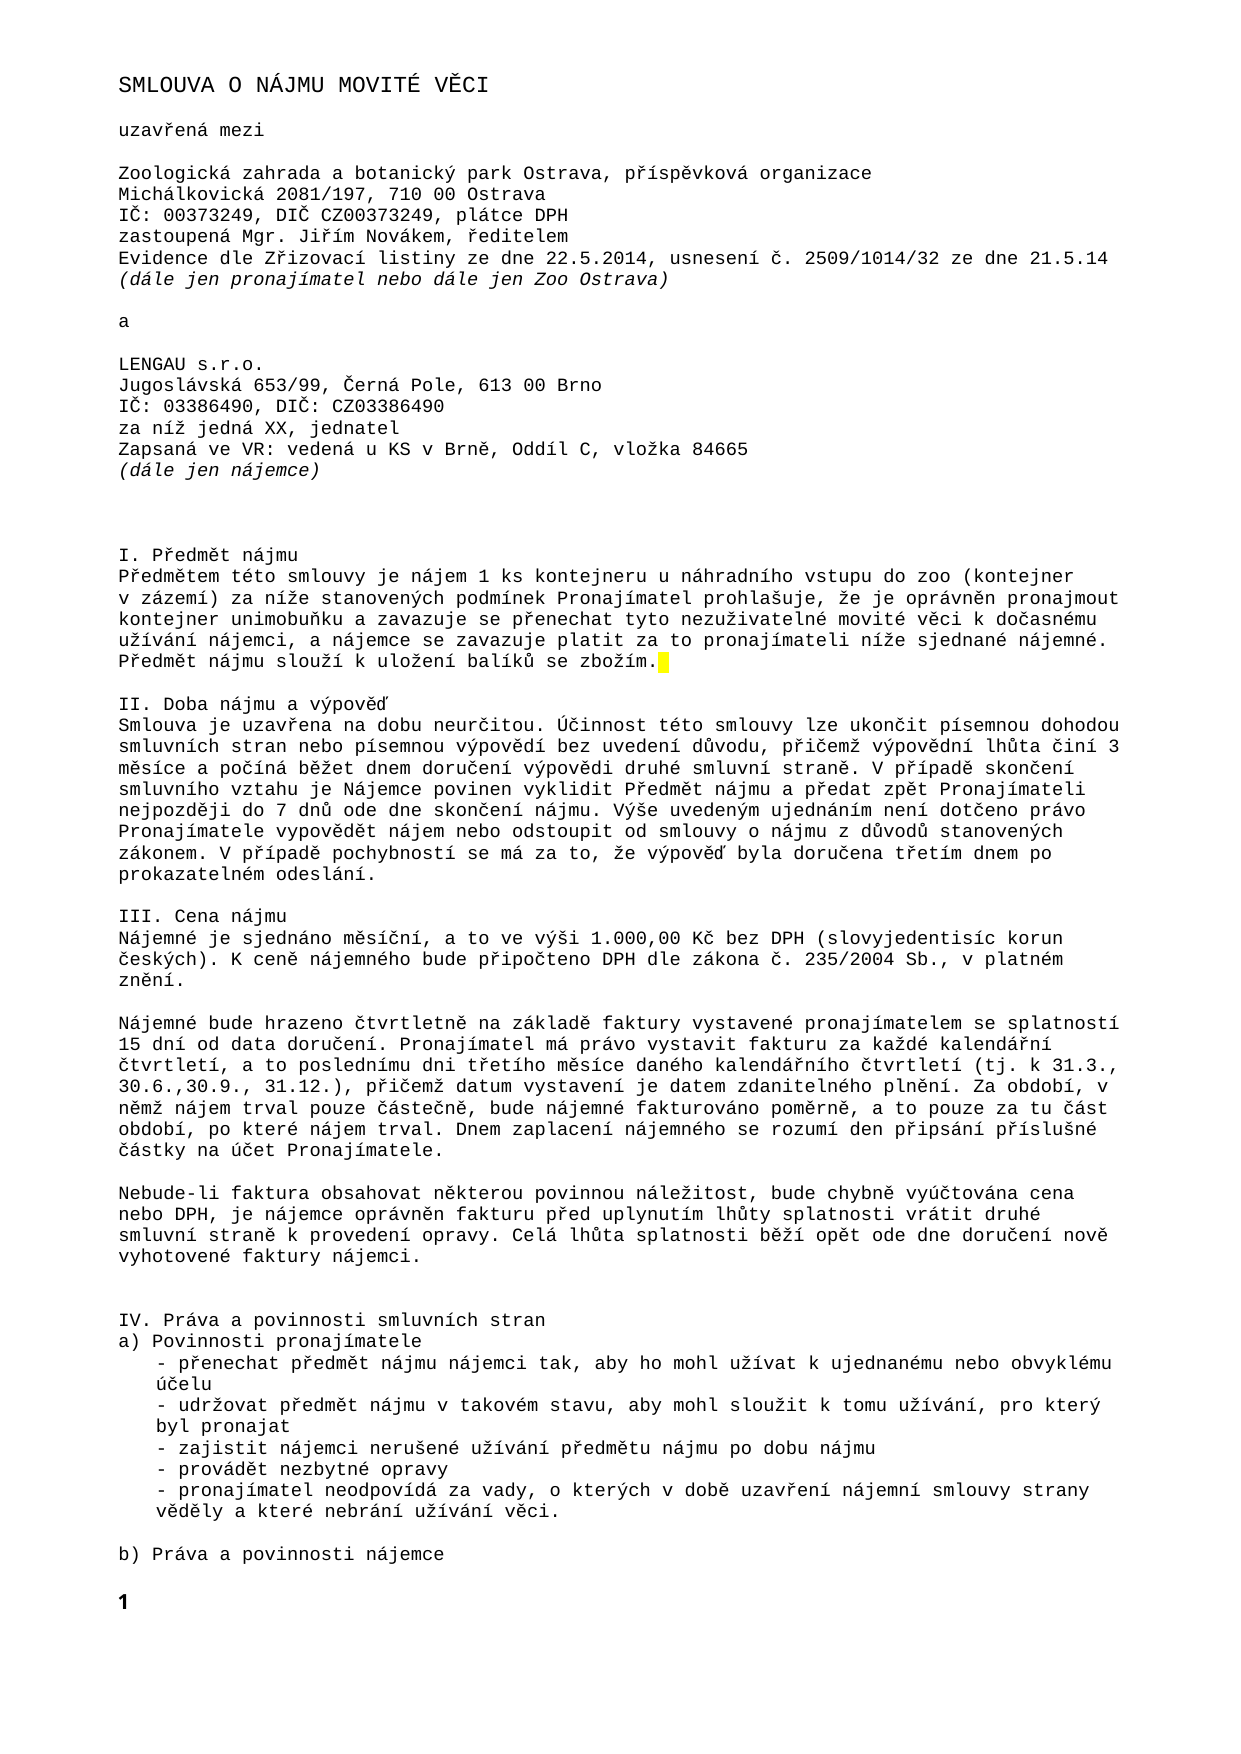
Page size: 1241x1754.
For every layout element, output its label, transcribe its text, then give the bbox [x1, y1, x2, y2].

text IČ: 03386490, DIČ: CZ03386490 [118, 397, 1122, 418]
subtitle Michálkovická 2081/197, 710 00 Ostrava [118, 185, 1122, 206]
text III. Cena nájmu [118, 907, 1122, 928]
subtitle zastoupená Mgr. Jiřím Novákem, ředitelem [118, 227, 1122, 248]
text Nebude-li faktura obsahovat některou povinnou náležitost, bude chybně vyúčtována cena nebo DPH, je nájemce oprávněn fakturu před uplynutím lhůty splatnosti vrátit druhé smluvní straně k provedení opravy. Celá lhůta splatnosti běží opět ode dne doručení nově vyhotovené faktury nájemci. [118, 1183, 1122, 1268]
text LENGAU s.r.o. [118, 355, 1122, 376]
text Nájemné bude hrazeno čtvrtletně na základě faktury vystavené pronajímatelem se splatností 15 dní od data doručení. Pronajímatel má právo vystavit fakturu za každé kalendářní čtvrtletí, a to poslednímu dni třetího měsíce daného kalendářního čtvrtletí (tj. k 31.3., 30.6.,30.9., 31.12.), přičemž datum vystavení je datem zdanitelného plnění. Za období, v němž nájem trval pouze částečně, bude nájemné fakturováno poměrně, a to pouze za tu část období, po které nájem trval. Dnem zaplacení nájemného se rozumí den připsání příslušné částky na účet Pronajímatele. [118, 1013, 1122, 1162]
text Nájemné je sjednáno měsíční, a to ve výši 1.000,00 Kč bez DPH (slovyjedentisíc korun českých). K ceně nájemného bude připočteno DPH dle zákona č. 235/2004 Sb., v platném znění. [118, 928, 1122, 992]
subtitle I. Předmět nájmu [118, 546, 1122, 567]
text a [118, 312, 1122, 333]
subtitle Evidence dle Zřizovací listiny ze dne 22.5.2014, usnesení č. 2509/1014/32 ze dne 21.5.14 [118, 248, 1122, 270]
text uzavřená mezi [118, 121, 1122, 142]
text Jugoslávská 653/99, Černá Pole, 613 00 Brno [118, 376, 1122, 397]
subtitle (dále jen pronajímatel nebo dále jen Zoo Ostrava) [118, 270, 1122, 291]
text IV. Práva a povinnosti smluvních stran [118, 1311, 1122, 1332]
text b) Práva a povinnosti nájemce [118, 1523, 1122, 1566]
text - pronajímatel neodpovídá za vady, o kterých v době uzavření nájemní smlouvy strany věděly a které nebrání užívání věci. [156, 1481, 1122, 1523]
text Zapsaná ve VR: vedená u KS v Brně, Oddíl C, vložka 84665 [118, 440, 1122, 461]
subtitle Smlouva o nájmu movité věci [118, 74, 1122, 100]
text - provádět nezbytné opravy [156, 1460, 1122, 1481]
text (dále jen nájemce) [118, 461, 1122, 482]
text - přenechat předmět nájmu nájemci tak, aby ho mohl užívat k ujednanému nebo obvyklému účelu - udržovat předmět nájmu v takovém stavu, aby mohl sloužit k tomu užívání, pro který byl pronajat - zajistit nájemci nerušené užívání předmětu nájmu po dobu nájmu [156, 1353, 1122, 1460]
text II. Doba nájmu a výpověď [118, 695, 1122, 716]
text a) Povinnosti pronajímatele [118, 1332, 1122, 1353]
subtitle IČ: 00373249, DIČ CZ00373249, plátce DPH [118, 206, 1122, 227]
subtitle Zoologická zahrada a botanický park Ostrava, příspěvková organizace [118, 163, 1122, 185]
text Předmětem této smlouvy je nájem 1 ks kontejneru u náhradního vstupu do zoo (kontejner v zázemí) za níže stanovených podmínek Pronajímatel prohlašuje, že je oprávněn pronajmout kontejner unimobuňku a zavazuje se přenechat tyto nezuživatelné movité věci k dočasnému užívání nájemci, a nájemce se zavazuje platit za to pronajímateli níže sjednané nájemné. Předmět nájmu slouží k uložení balíků se zbožím. [118, 567, 1122, 673]
text za níž jedná XX, jednatel [118, 418, 1122, 440]
text Smlouva je uzavřena na dobu neurčitou. Účinnost této smlouvy lze ukončit písemnou dohodou smluvních stran nebo písemnou výpovědí bez uvedení důvodu, přičemž výpovědní lhůta činí 3 měsíce a počíná běžet dnem doručení výpovědi druhé smluvní straně. V případě skončení smluvního vztahu je Nájemce povinen vyklidit Předmět nájmu a předat zpět Pronajímateli nejpozději do 7 dnů ode dne skončení nájmu. Výše uvedeným ujednáním není dotčeno právo Pronajímatele vypovědět nájem nebo odstoupit od smlouvy o nájmu z důvodů stanovených zákonem. V případě pochybností se má za to, že výpověď byla doručena třetím dnem po prokazatelném odeslání. [118, 716, 1122, 886]
